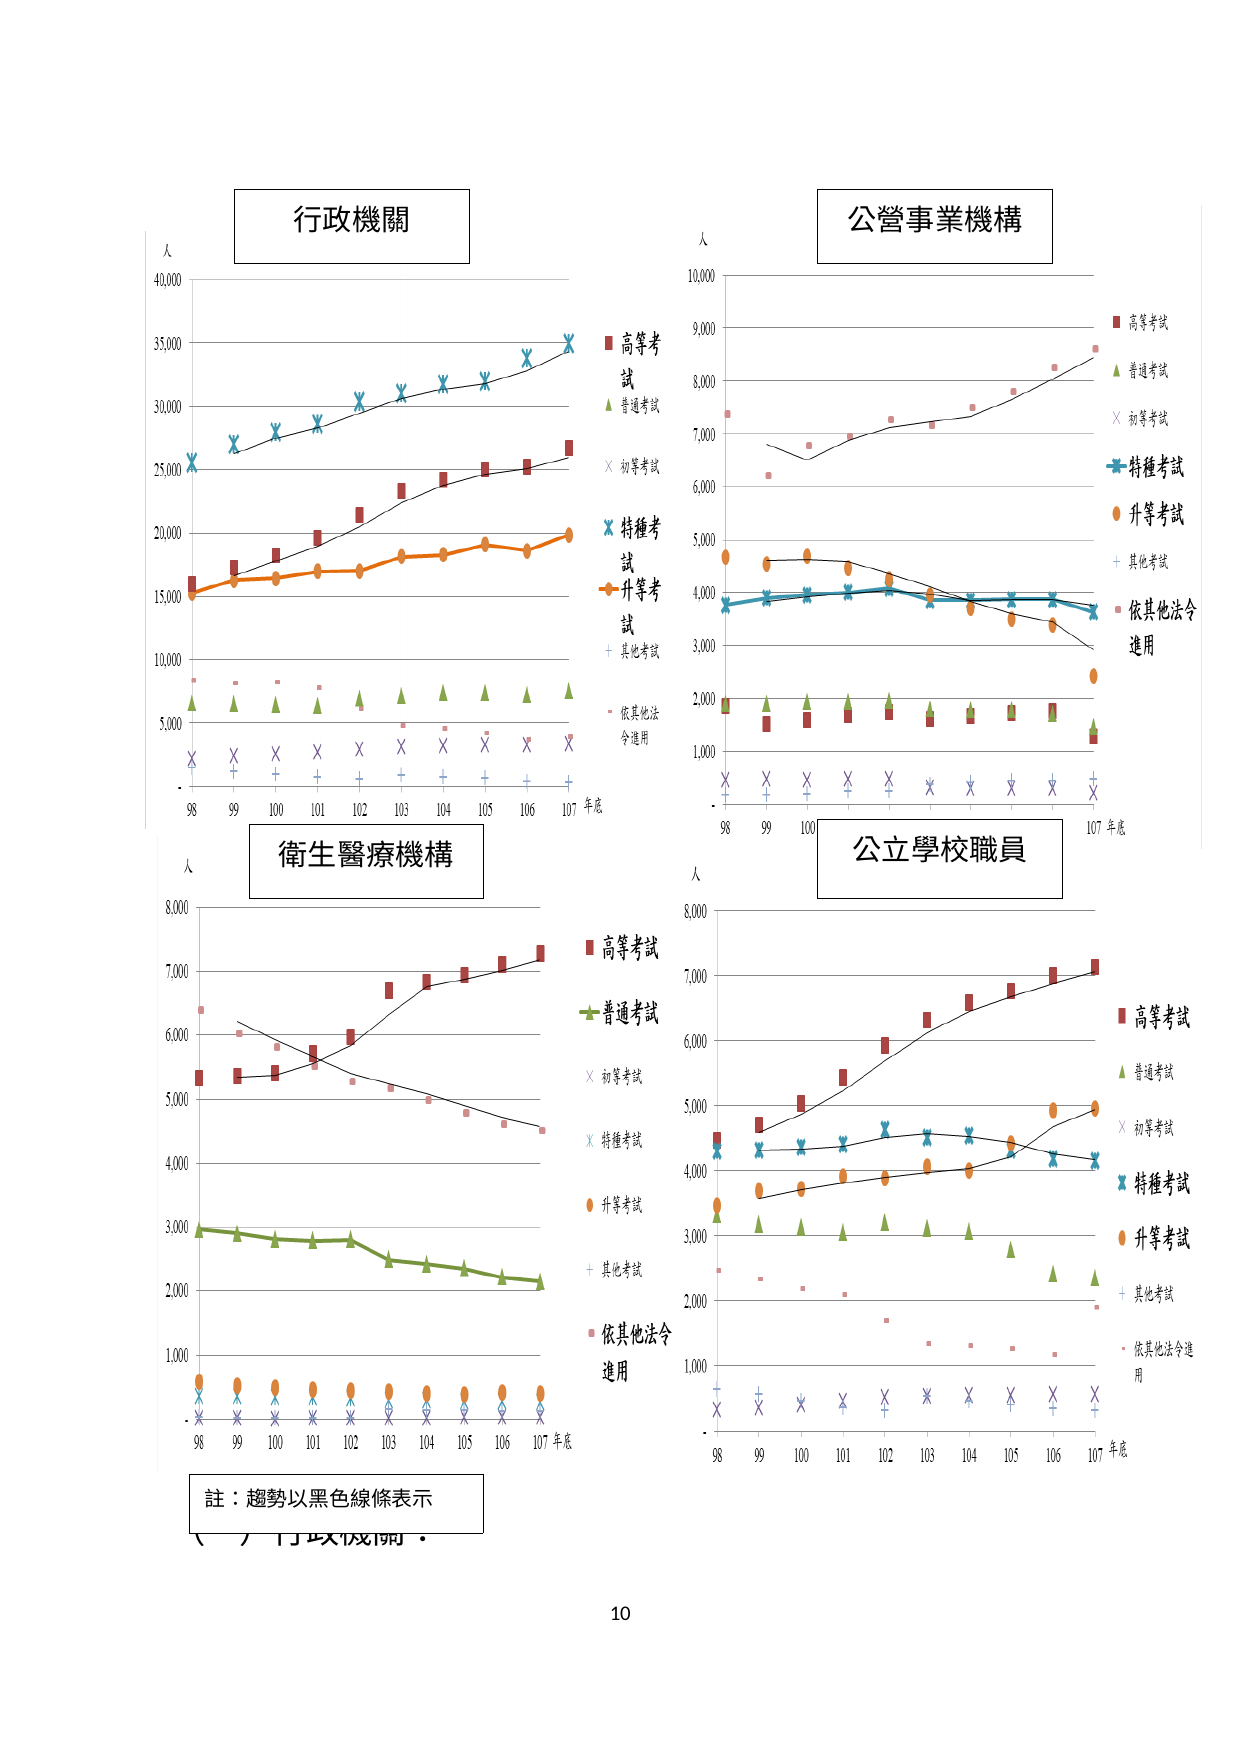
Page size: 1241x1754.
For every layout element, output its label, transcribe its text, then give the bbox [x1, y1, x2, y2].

text 行政機關 [249, 196, 454, 238]
picture [145, 205, 1202, 1473]
text 註：趨勢以黑色線條表示 [204, 1481, 468, 1512]
text 衛生醫療機構 [263, 831, 468, 873]
text 公立學校職員 [832, 826, 1047, 869]
text 公營事業機構 [832, 196, 1037, 238]
text （ㄧ）行政機關： [173, 1502, 1053, 1554]
